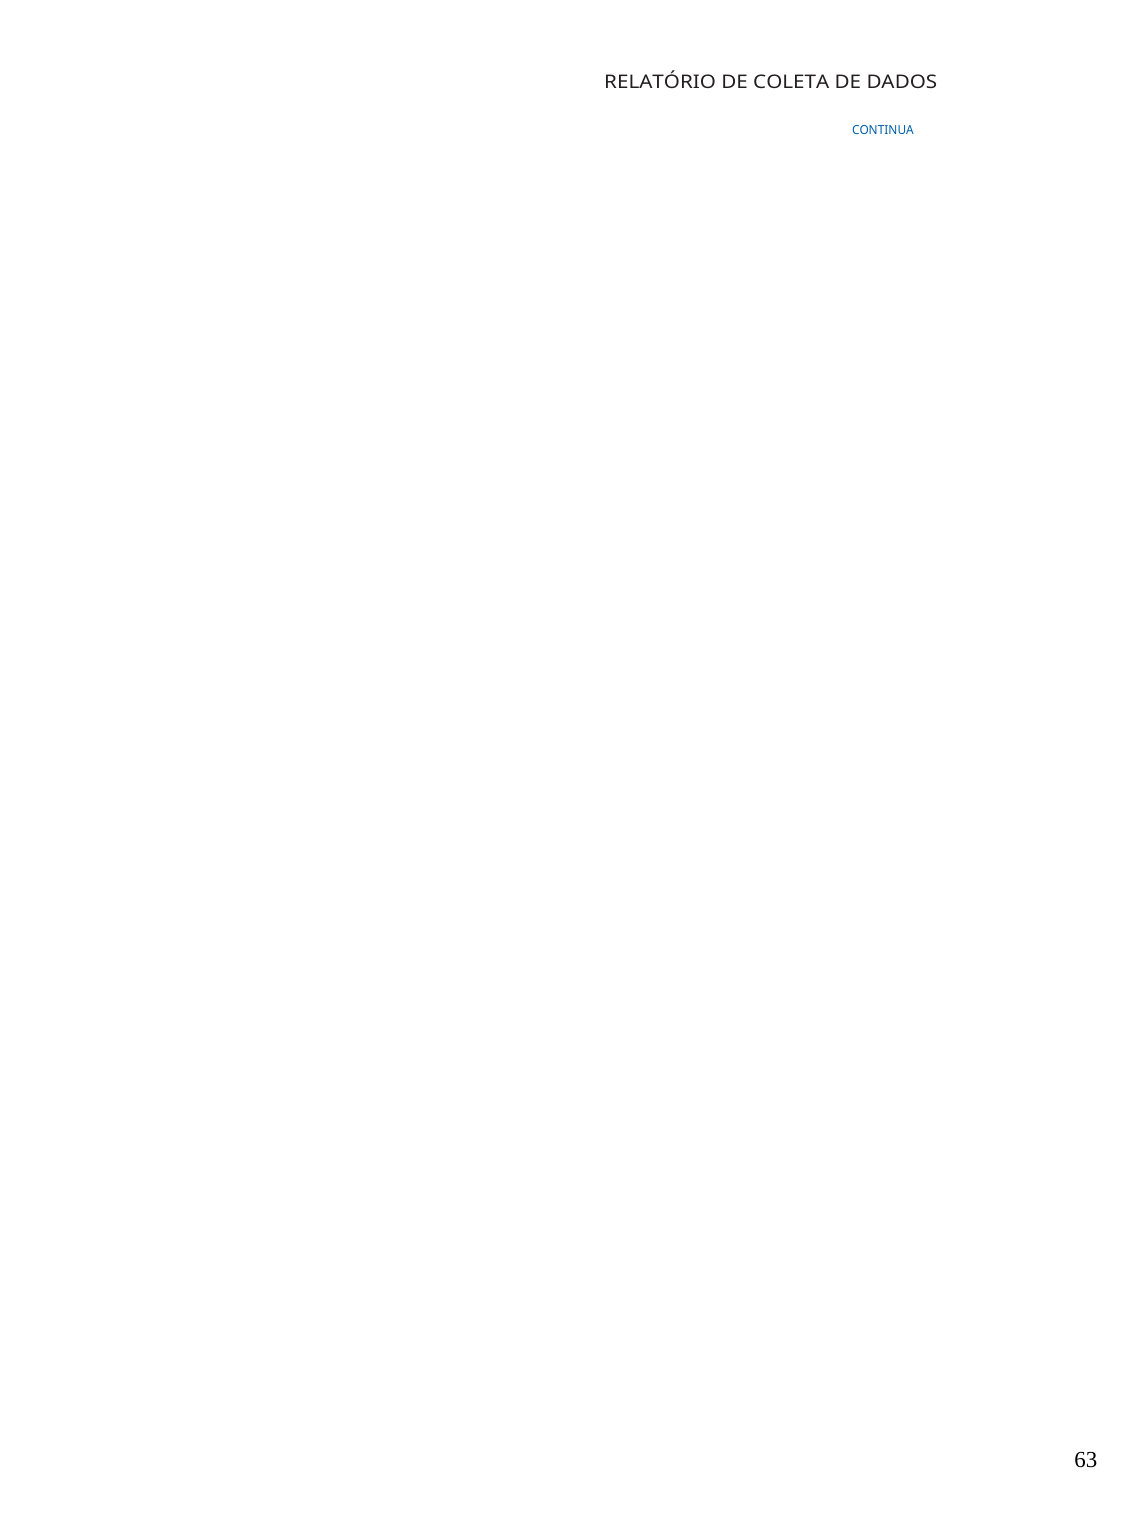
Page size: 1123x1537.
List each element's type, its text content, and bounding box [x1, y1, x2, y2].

text CONTINUA  [48, 121, 916, 138]
